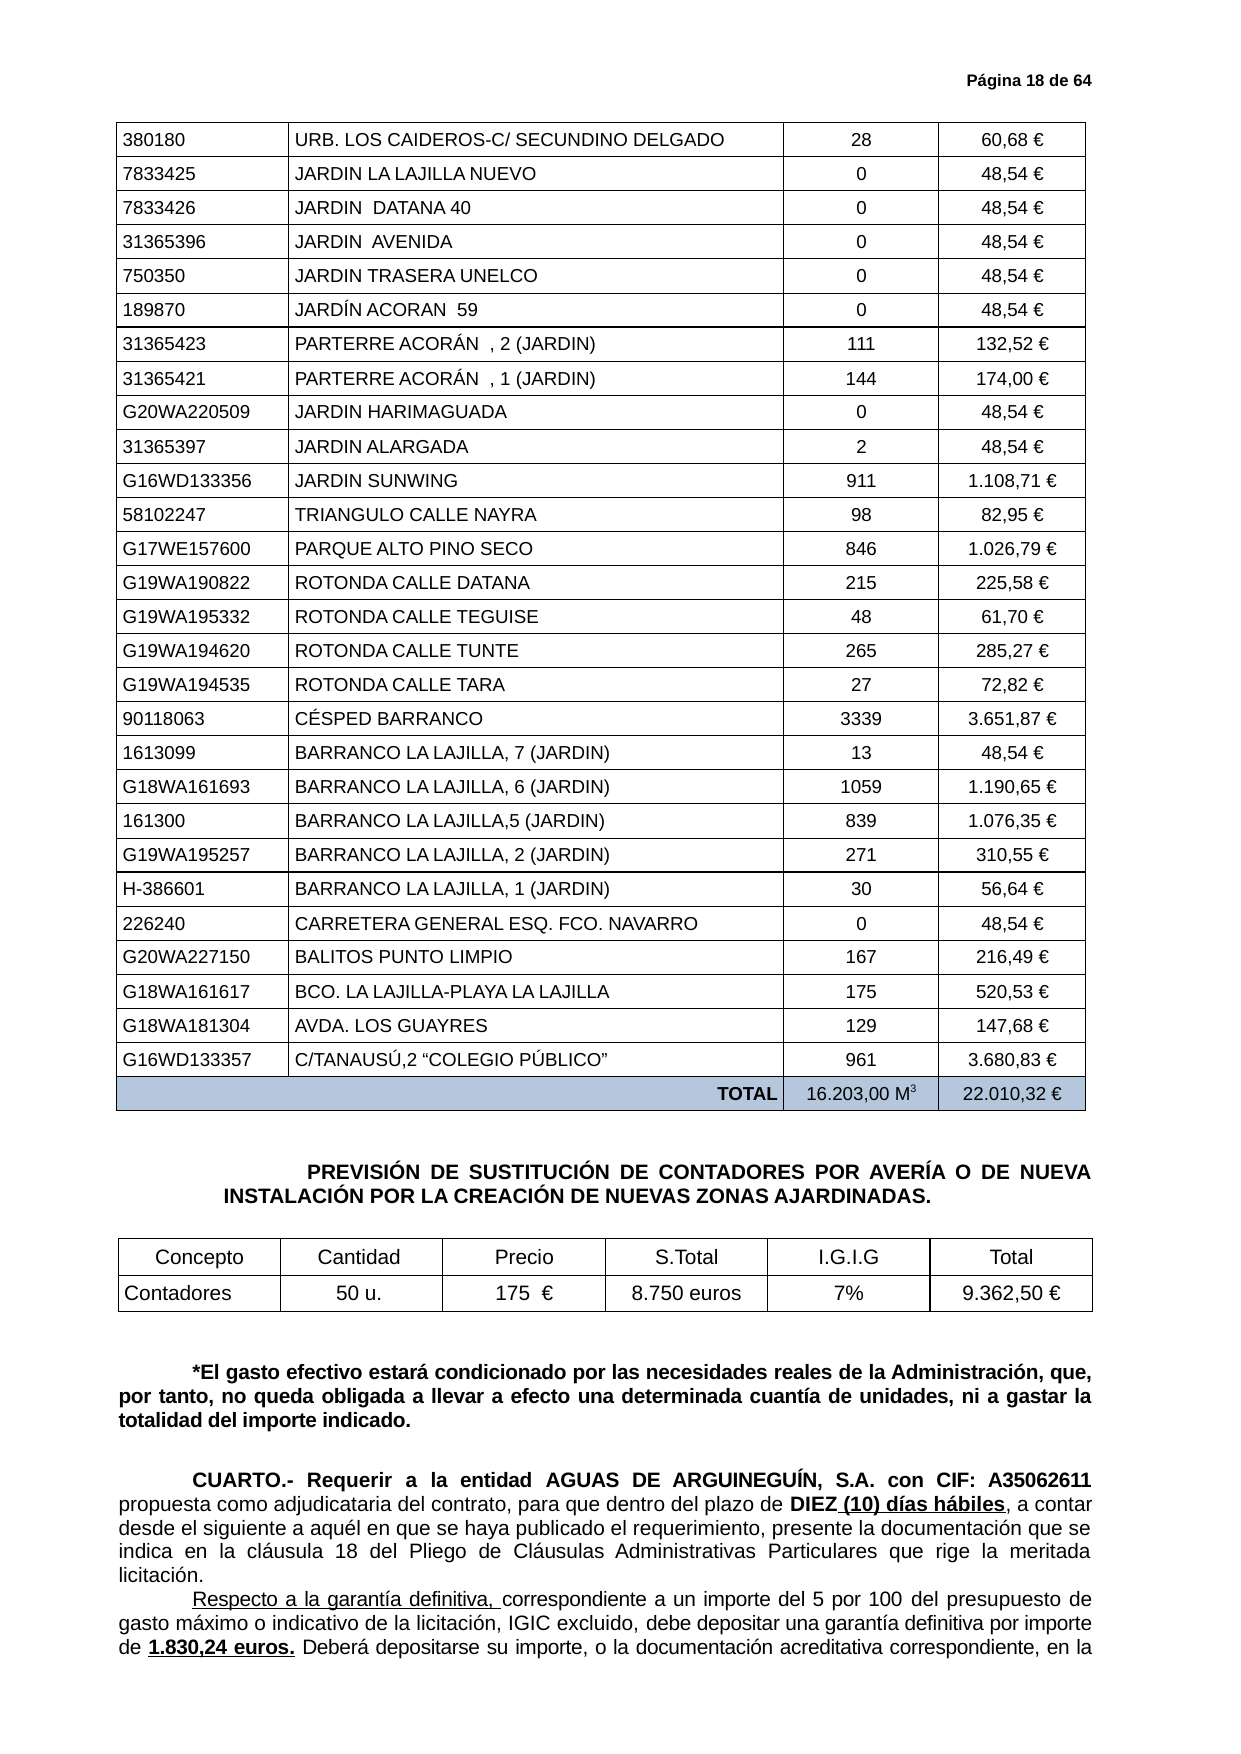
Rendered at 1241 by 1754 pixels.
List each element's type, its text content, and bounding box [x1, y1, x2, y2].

table_cell 48,54 € [939, 225, 1085, 258]
table_cell 129 [784, 1009, 938, 1042]
table_cell 90118063 [117, 702, 288, 735]
table_cell G19WA194535 [117, 668, 288, 701]
table_cell 839 [784, 804, 938, 837]
table_cell TOTAL [117, 1077, 783, 1110]
table_cell G18WA161693 [117, 770, 288, 803]
table_header Concepto [119, 1239, 280, 1274]
table_cell 48,54 € [939, 294, 1085, 326]
table_cell 7% [768, 1276, 929, 1311]
table_cell ROTONDA CALLE TARA [289, 668, 783, 701]
table_cell 111 [784, 328, 938, 361]
table_cell 1613099 [117, 736, 288, 769]
table_cell 961 [784, 1043, 938, 1076]
table_cell 750350 [117, 259, 288, 292]
table_cell G17WE157600 [117, 532, 288, 565]
table_cell 147,68 € [939, 1009, 1085, 1042]
table_cell G19WA194620 [117, 634, 288, 667]
table_cell 48,54 € [939, 736, 1085, 769]
table_cell CÉSPED BARRANCO [289, 702, 783, 735]
subtitle PREVISIÓN DE SUSTITUCIÓN DE CONTADORES POR AVERÍA O DE NUEVA INSTALACIÓN POR LA CREACIÓN DE NUEVAS ZONAS AJARDINADAS. [118, 1160, 1092, 1208]
table_cell TRIANGULO CALLE NAYRA [289, 498, 783, 531]
table_cell 0 [784, 191, 938, 224]
table_cell C/TANAUSÚ,2 “COLEGIO PÚBLICO” [289, 1043, 783, 1076]
table_cell BARRANCO LA LAJILLA, 1 (JARDIN) [289, 873, 783, 906]
table_cell Contadores [119, 1276, 280, 1311]
table_cell 7833426 [117, 191, 288, 224]
table_header Precio [443, 1239, 605, 1274]
table_cell JARDIN TRASERA UNELCO [289, 259, 783, 292]
table_cell 31365397 [117, 430, 288, 463]
table_cell 48,54 € [939, 259, 1085, 292]
table_cell G20WA220509 [117, 396, 288, 429]
table_cell 1.190,65 € [939, 770, 1085, 803]
table_cell 0 [784, 259, 938, 292]
table_cell 285,27 € [939, 634, 1085, 667]
table_cell 72,82 € [939, 668, 1085, 701]
table_cell AVDA. LOS GUAYRES [289, 1009, 783, 1042]
table_cell G18WA161617 [117, 975, 288, 1008]
table_cell 911 [784, 464, 938, 497]
table_cell 216,49 € [939, 941, 1085, 974]
table_cell 27 [784, 668, 938, 701]
table_cell 189870 [117, 294, 288, 326]
table_cell ROTONDA CALLE TUNTE [289, 634, 783, 667]
table_cell G18WA181304 [117, 1009, 288, 1042]
table_cell 82,95 € [939, 498, 1085, 531]
table_cell 0 [784, 396, 938, 429]
table_cell G19WA190822 [117, 566, 288, 599]
table_cell 50 u. [281, 1276, 442, 1311]
table_cell 31365396 [117, 225, 288, 258]
table_cell 1059 [784, 770, 938, 803]
table_cell 8.750 euros [606, 1276, 767, 1311]
table_cell JARDIN AVENIDA [289, 225, 783, 258]
table_cell 16.203,00 M3 [784, 1077, 938, 1110]
table_cell 310,55 € [939, 839, 1085, 871]
table_cell 0 [784, 225, 938, 258]
table_cell G20WA227150 [117, 941, 288, 974]
table_cell BCO. LA LAJILLA-PLAYA LA LAJILLA [289, 975, 783, 1008]
table_cell ROTONDA CALLE DATANA [289, 566, 783, 599]
table_cell 174,00 € [939, 362, 1085, 394]
table_cell 846 [784, 532, 938, 565]
table_cell PARQUE ALTO PINO SECO [289, 532, 783, 565]
table_cell 48,54 € [939, 907, 1085, 939]
table_cell 0 [784, 907, 938, 939]
table_cell 1.076,35 € [939, 804, 1085, 837]
table_cell H-386601 [117, 873, 288, 906]
table_cell 0 [784, 157, 938, 190]
table_cell 161300 [117, 804, 288, 837]
table_cell 48,54 € [939, 430, 1085, 463]
table_cell PARTERRE ACORÁN , 2 (JARDIN) [289, 328, 783, 361]
table_cell 28 [784, 123, 938, 156]
table_cell 48,54 € [939, 157, 1085, 190]
table_cell BARRANCO LA LAJILLA,5 (JARDIN) [289, 804, 783, 837]
table_header Total [931, 1239, 1092, 1274]
table_cell 56,64 € [939, 873, 1085, 906]
table_cell 175 [784, 975, 938, 1008]
table_cell G16WD133356 [117, 464, 288, 497]
table_cell 144 [784, 362, 938, 394]
table_cell 58102247 [117, 498, 288, 531]
table_cell G19WA195332 [117, 600, 288, 633]
table_cell 48,54 € [939, 396, 1085, 429]
text *El gasto efectivo estará condicionado por las necesidades reales de la Administración, que, por tanto, no queda obligada a llevar a efecto una determinada cuantía de unidades, ni a gastar la totalidad del importe indicado. [118, 1360, 1092, 1432]
table_cell JARDIN HARIMAGUADA [289, 396, 783, 429]
table_cell JARDÍN ACORAN 59 [289, 294, 783, 326]
table_cell G19WA195257 [117, 839, 288, 871]
table_cell 48,54 € [939, 191, 1085, 224]
table_header S.Total [606, 1239, 767, 1274]
table_cell 2 [784, 430, 938, 463]
table_cell BARRANCO LA LAJILLA, 7 (JARDIN) [289, 736, 783, 769]
table_cell JARDIN SUNWING [289, 464, 783, 497]
table_cell 265 [784, 634, 938, 667]
table_cell JARDIN ALARGADA [289, 430, 783, 463]
table_cell 167 [784, 941, 938, 974]
table_cell 132,52 € [939, 328, 1085, 361]
table_cell URB. LOS CAIDEROS-C/ SECUNDINO DELGADO [289, 123, 783, 156]
table_cell 7833425 [117, 157, 288, 190]
table_header Cantidad [281, 1239, 442, 1274]
table_cell 61,70 € [939, 600, 1085, 633]
table_cell 1.026,79 € [939, 532, 1085, 565]
table_cell 225,58 € [939, 566, 1085, 599]
table_cell 48 [784, 600, 938, 633]
text Respecto a la garantía definitiva, correspondiente a un importe del 5 por 100 del presupuesto de gasto máximo o indicativo de la licitación, IGIC excluido, debe depositar una garantía definitiva por importe de 1.830,24 euros. Deberá depositarse su importe, o la documentación acreditativa correspondiente, en la [118, 1587, 1092, 1659]
table_cell 13 [784, 736, 938, 769]
table_cell 30 [784, 873, 938, 906]
table_cell 520,53 € [939, 975, 1085, 1008]
table_cell BALITOS PUNTO LIMPIO [289, 941, 783, 974]
table_cell 3.680,83 € [939, 1043, 1085, 1076]
text CUARTO.- Requerir a la entidad AGUAS DE ARGUINEGUÍN, S.A. con CIF: A35062611 propuesta como adjudicataria del contrato, para que dentro del plazo de DIEZ (10) días hábiles, a contar desde el siguiente a aquél en que se haya publicado el requerimiento, presente la documentación que se indica en la cláusula 18 del Pliego de Cláusulas Administrativas Particulares que rige la meritada licitación. [118, 1467, 1092, 1587]
table_cell JARDIN LA LAJILLA NUEVO [289, 157, 783, 190]
table_cell BARRANCO LA LAJILLA, 2 (JARDIN) [289, 839, 783, 871]
table_cell 31365423 [117, 328, 288, 361]
table_cell 31365421 [117, 362, 288, 394]
table_cell 175 € [443, 1276, 605, 1311]
table_cell 226240 [117, 907, 288, 939]
table_cell PARTERRE ACORÁN , 1 (JARDIN) [289, 362, 783, 394]
table_cell 22.010,32 € [939, 1077, 1085, 1110]
table_cell CARRETERA GENERAL ESQ. FCO. NAVARRO [289, 907, 783, 939]
table_cell BARRANCO LA LAJILLA, 6 (JARDIN) [289, 770, 783, 803]
table_cell JARDIN DATANA 40 [289, 191, 783, 224]
table_cell 98 [784, 498, 938, 531]
table_cell ROTONDA CALLE TEGUISE [289, 600, 783, 633]
table_cell 1.108,71 € [939, 464, 1085, 497]
table_cell 9.362,50 € [931, 1276, 1092, 1311]
table_cell 215 [784, 566, 938, 599]
table_cell 271 [784, 839, 938, 871]
table_cell 60,68 € [939, 123, 1085, 156]
table_cell 380180 [117, 123, 288, 156]
table_cell G16WD133357 [117, 1043, 288, 1076]
table_header I.G.I.G [768, 1239, 929, 1274]
table_cell 0 [784, 294, 938, 326]
table_cell 3.651,87 € [939, 702, 1085, 735]
table_cell 3339 [784, 702, 938, 735]
